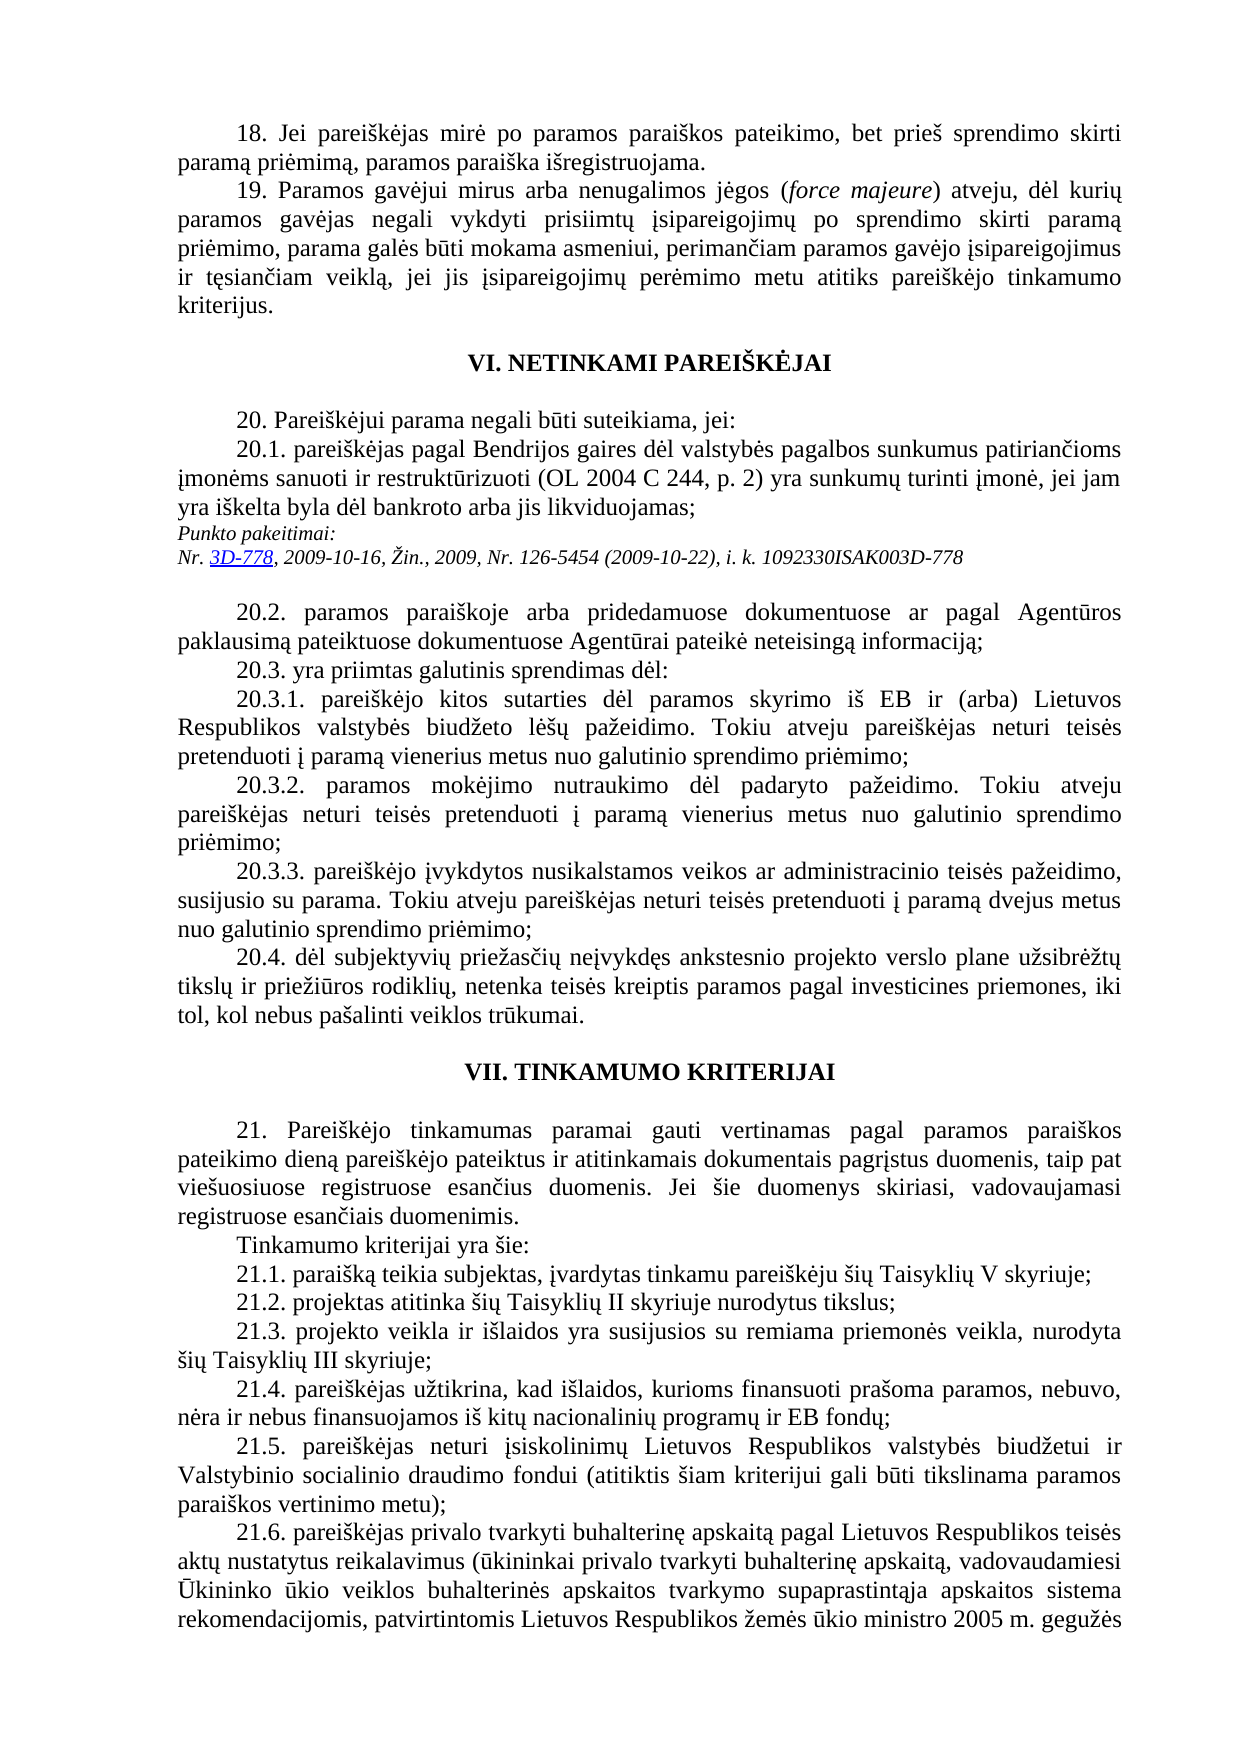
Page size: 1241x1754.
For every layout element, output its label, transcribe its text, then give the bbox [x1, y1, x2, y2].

text 20.1. pareiškėjas pagal Bendrijos gaires dėl valstybės pagalbos sunkumus patiriančioms įmonėms sanuoti ir restruktūrizuoti (OL 2004 C 244, p. 2) yra sunkumų turinti įmonė, jei jam yra iškelta byla dėl bankroto arba jis likviduojamas; [177, 434, 1122, 521]
text 21.1. paraišką teikia subjektas, įvardytas tinkamu pareiškėju šių Taisyklių V skyriuje; [177, 1259, 1122, 1287]
text Punkto pakeitimai: [177, 521, 1122, 545]
text 21.2. projektas atitinka šių Taisyklių II skyriuje nurodytus tikslus; [177, 1287, 1122, 1316]
text 21.4. pareiškėjas užtikrina, kad išlaidos, kurioms finansuoti prašoma paramos, nebuvo, nėra ir nebus finansuojamos iš kitų nacionalinių programų ir EB fondų; [177, 1374, 1122, 1431]
text 20.3.2. paramos mokėjimo nutraukimo dėl padaryto pažeidimo. Tokiu atveju pareiškėjas neturi teisės pretenduoti į paramą vienerius metus nuo galutinio sprendimo priėmimo; [177, 770, 1122, 856]
text Tinkamumo kriterijai yra šie: [177, 1230, 1122, 1259]
text 20.3. yra priimtas galutinis sprendimas dėl: [177, 655, 1122, 684]
text 20.3.3. pareiškėjo įvykdytos nusikalstamos veikos ar administracinio teisės pažeidimo, susijusio su parama. Tokiu atveju pareiškėjas neturi teisės pretenduoti į paramą dvejus metus nuo galutinio sprendimo priėmimo; [177, 856, 1122, 942]
text VII. TINKAMUMO KRITERIJAI [177, 1057, 1122, 1086]
text 19. Paramos gavėjui mirus arba nenugalimos jėgos (force majeure) atveju, dėl kurių paramos gavėjas negali vykdyti prisiimtų įsipareigojimų po sprendimo skirti paramą priėmimo, parama galės būti mokama asmeniui, perimančiam paramos gavėjo įsipareigojimus ir tęsiančiam veiklą, jei jis įsipareigojimų perėmimo metu atitiks pareiškėjo tinkamumo kriterijus. [177, 176, 1122, 319]
text 21.5. pareiškėjas neturi įsiskolinimų Lietuvos Respublikos valstybės biudžetui ir Valstybinio socialinio draudimo fondui (atitiktis šiam kriterijui gali būti tikslinama paramos paraiškos vertinimo metu); [177, 1431, 1122, 1517]
text 20. Pareiškėjui parama negali būti suteikiama, jei: [177, 406, 1122, 434]
text 20.2. paramos paraiškoje arba pridedamuose dokumentuose ar pagal Agentūros paklausimą pateiktuose dokumentuose Agentūrai pateikė neteisingą informaciją; [177, 597, 1122, 655]
text 20.4. dėl subjektyvių priežasčių neįvykdęs ankstesnio projekto verslo plane užsibrėžtų tikslų ir priežiūros rodiklių, netenka teisės kreiptis paramos pagal investicines priemones, iki tol, kol nebus pašalinti veiklos trūkumai. [177, 942, 1122, 1029]
text 21. Pareiškėjo tinkamumas paramai gauti vertinamas pagal paramos paraiškos pateikimo dieną pareiškėjo pateiktus ir atitinkamais dokumentais pagrįstus duomenis, taip pat viešuosiuose registruose esančius duomenis. Jei šie duomenys skiriasi, vadovaujamasi registruose esančiais duomenimis. [177, 1115, 1122, 1230]
text 18. Jei pareiškėjas mirė po paramos paraiškos pateikimo, bet prieš sprendimo skirti paramą priėmimą, paramos paraiška išregistruojama. [177, 118, 1122, 176]
text Nr. 3D-778, 2009-10-16, Žin., 2009, Nr. 126-5454 (2009-10-22), i. k. 1092330ISAK003D-778 [177, 545, 1122, 569]
text 21.3. projekto veikla ir išlaidos yra susijusios su remiama priemonės veikla, nurodyta šių Taisyklių III skyriuje; [177, 1316, 1122, 1374]
text VI. NETINKAMI PAREIŠKĖJAI [177, 348, 1122, 377]
text 21.6. pareiškėjas privalo tvarkyti buhalterinę apskaitą pagal Lietuvos Respublikos teisės aktų nustatytus reikalavimus (ūkininkai privalo tvarkyti buhalterinę apskaitą, vadovaudamiesi Ūkininko ūkio veiklos buhalterinės apskaitos tvarkymo supaprastintąja apskaitos sistema rekomendacijomis, patvirtintomis Lietuvos Respublikos žemės ūkio ministro 2005 m. gegužės [177, 1517, 1122, 1632]
text 20.3.1. pareiškėjo kitos sutarties dėl paramos skyrimo iš EB ir (arba) Lietuvos Respublikos valstybės biudžeto lėšų pažeidimo. Tokiu atveju pareiškėjas neturi teisės pretenduoti į paramą vienerius metus nuo galutinio sprendimo priėmimo; [177, 684, 1122, 770]
